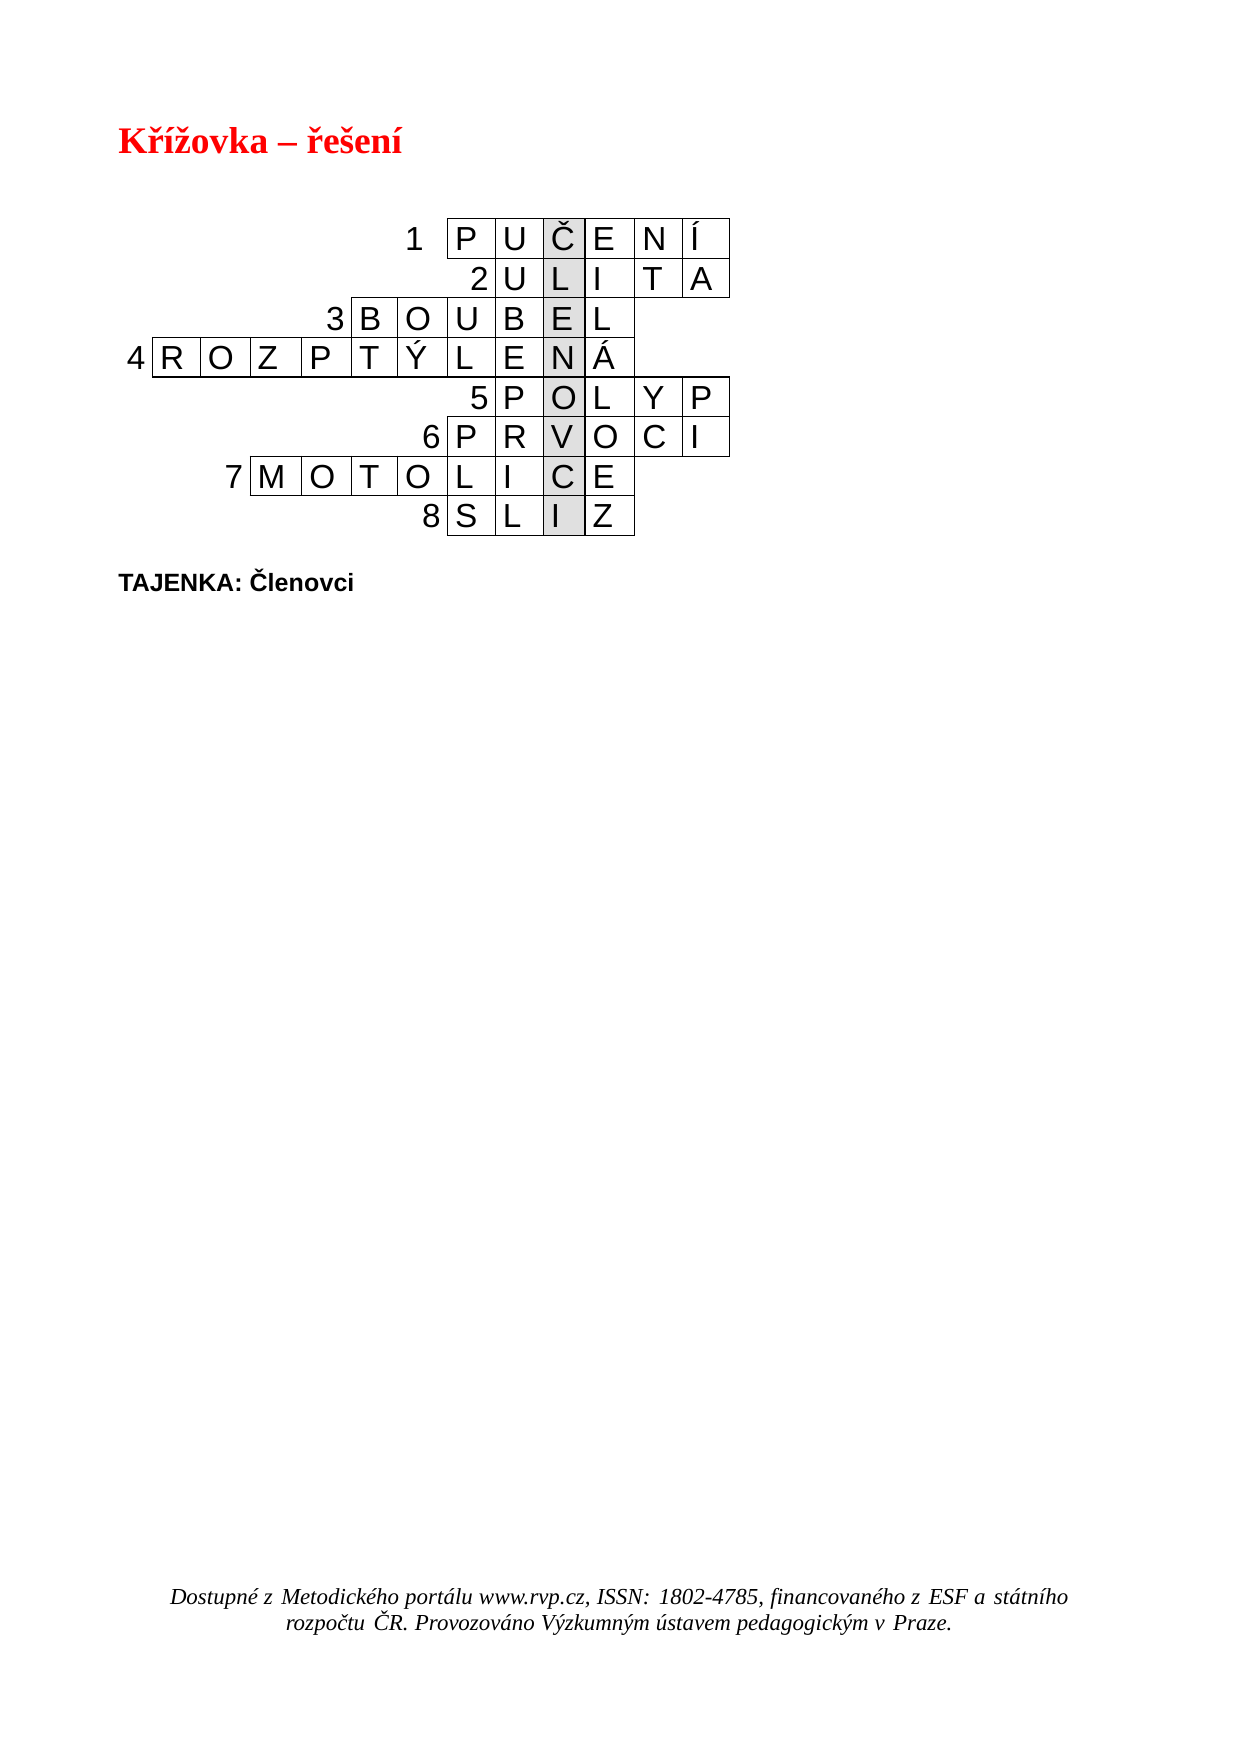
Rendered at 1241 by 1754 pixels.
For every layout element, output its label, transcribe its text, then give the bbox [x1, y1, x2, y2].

table_cell T [635, 259, 682, 297]
table_header N [635, 219, 682, 258]
table_cell E [496, 338, 543, 376]
table_cell [250, 496, 302, 535]
table_header Í [683, 219, 729, 258]
table_cell [302, 258, 352, 297]
table_cell [111, 456, 152, 495]
table_cell U [448, 298, 495, 337]
table_header Č [544, 219, 584, 258]
table_header P [448, 219, 495, 258]
table_cell [153, 297, 200, 337]
table_header [111, 218, 152, 258]
table_cell 4 [111, 337, 152, 376]
table_cell [683, 337, 729, 376]
table_cell 2 [448, 259, 495, 297]
table_cell V [544, 417, 584, 456]
table_cell [111, 258, 152, 297]
table_cell O [201, 338, 250, 376]
table_cell [153, 258, 200, 297]
table_cell 8 [398, 496, 447, 535]
table_cell T [352, 457, 397, 495]
table_cell P [302, 338, 351, 376]
table_cell P [496, 378, 543, 416]
table_cell [302, 496, 352, 535]
table_header [302, 218, 352, 258]
table_cell A [683, 259, 729, 297]
table_cell L [496, 496, 543, 535]
table_cell [250, 258, 302, 297]
table_cell [200, 495, 250, 535]
table_cell [111, 416, 152, 456]
table_cell S [448, 496, 495, 535]
table_cell T [352, 338, 397, 376]
table_cell 7 [200, 456, 250, 495]
table_cell O [302, 457, 351, 495]
table_cell [250, 378, 302, 416]
table_cell [352, 378, 398, 416]
table_cell O [586, 417, 634, 456]
table_cell [398, 258, 447, 297]
table_header U [496, 219, 543, 258]
table_cell I [683, 417, 729, 456]
table_cell M [251, 457, 301, 495]
table_header [250, 218, 302, 258]
table_cell [352, 496, 398, 535]
table_cell [683, 495, 729, 535]
table_cell [153, 495, 200, 535]
table_cell [111, 297, 152, 337]
table_cell Z [251, 338, 301, 376]
table_cell L [448, 338, 495, 376]
text Křížovka – řešení [118, 118, 1122, 161]
table_cell [153, 416, 200, 456]
table_cell [352, 416, 398, 456]
table_cell I [586, 259, 634, 297]
table_cell [683, 298, 729, 337]
table_cell B [496, 298, 543, 337]
table_cell [111, 495, 152, 535]
table_cell [352, 258, 398, 297]
table_header 1 [398, 218, 447, 258]
table_cell [398, 378, 447, 416]
table_cell [635, 337, 683, 376]
table_header [352, 218, 398, 258]
table_cell [635, 457, 683, 495]
table_cell [635, 298, 683, 337]
text TAJENKA: Členovci [118, 568, 1122, 597]
table_cell I [496, 457, 543, 495]
table_cell [250, 416, 302, 456]
table_cell B [352, 298, 397, 337]
table_cell Z [586, 496, 634, 535]
table_cell U [496, 259, 543, 297]
table_cell E [544, 298, 584, 337]
table_cell 3 [302, 297, 351, 337]
table_cell O [398, 298, 447, 337]
table_cell O [544, 378, 584, 416]
table_cell [200, 378, 250, 416]
table_cell Á [586, 338, 634, 376]
table_cell Ý [398, 338, 447, 376]
table_cell [683, 457, 729, 495]
table_cell I [544, 496, 584, 535]
table_cell L [448, 457, 495, 495]
table_cell L [586, 298, 634, 337]
table_cell [635, 495, 683, 535]
table_cell E [586, 457, 634, 495]
table_cell [302, 378, 352, 416]
table_cell [200, 416, 250, 456]
table_cell C [544, 457, 584, 495]
table_cell P [683, 378, 729, 416]
table_cell [200, 297, 250, 337]
table_cell Y [635, 378, 682, 416]
table_cell [153, 378, 200, 416]
table_header E [586, 219, 634, 258]
table_cell R [153, 338, 200, 376]
table_cell [302, 416, 352, 456]
table_cell N [544, 338, 584, 376]
table_cell [111, 376, 152, 416]
table_cell L [586, 378, 634, 416]
table_cell C [635, 417, 682, 456]
table_cell [250, 297, 302, 337]
table_cell P [448, 417, 495, 456]
table_header [153, 218, 200, 258]
table_cell [200, 258, 250, 297]
table_cell O [398, 457, 447, 495]
table_cell R [496, 417, 543, 456]
table_cell [153, 456, 200, 495]
table_header [200, 218, 250, 258]
table_cell 6 [398, 416, 447, 456]
table_cell 5 [448, 378, 495, 416]
table_cell L [544, 259, 584, 297]
